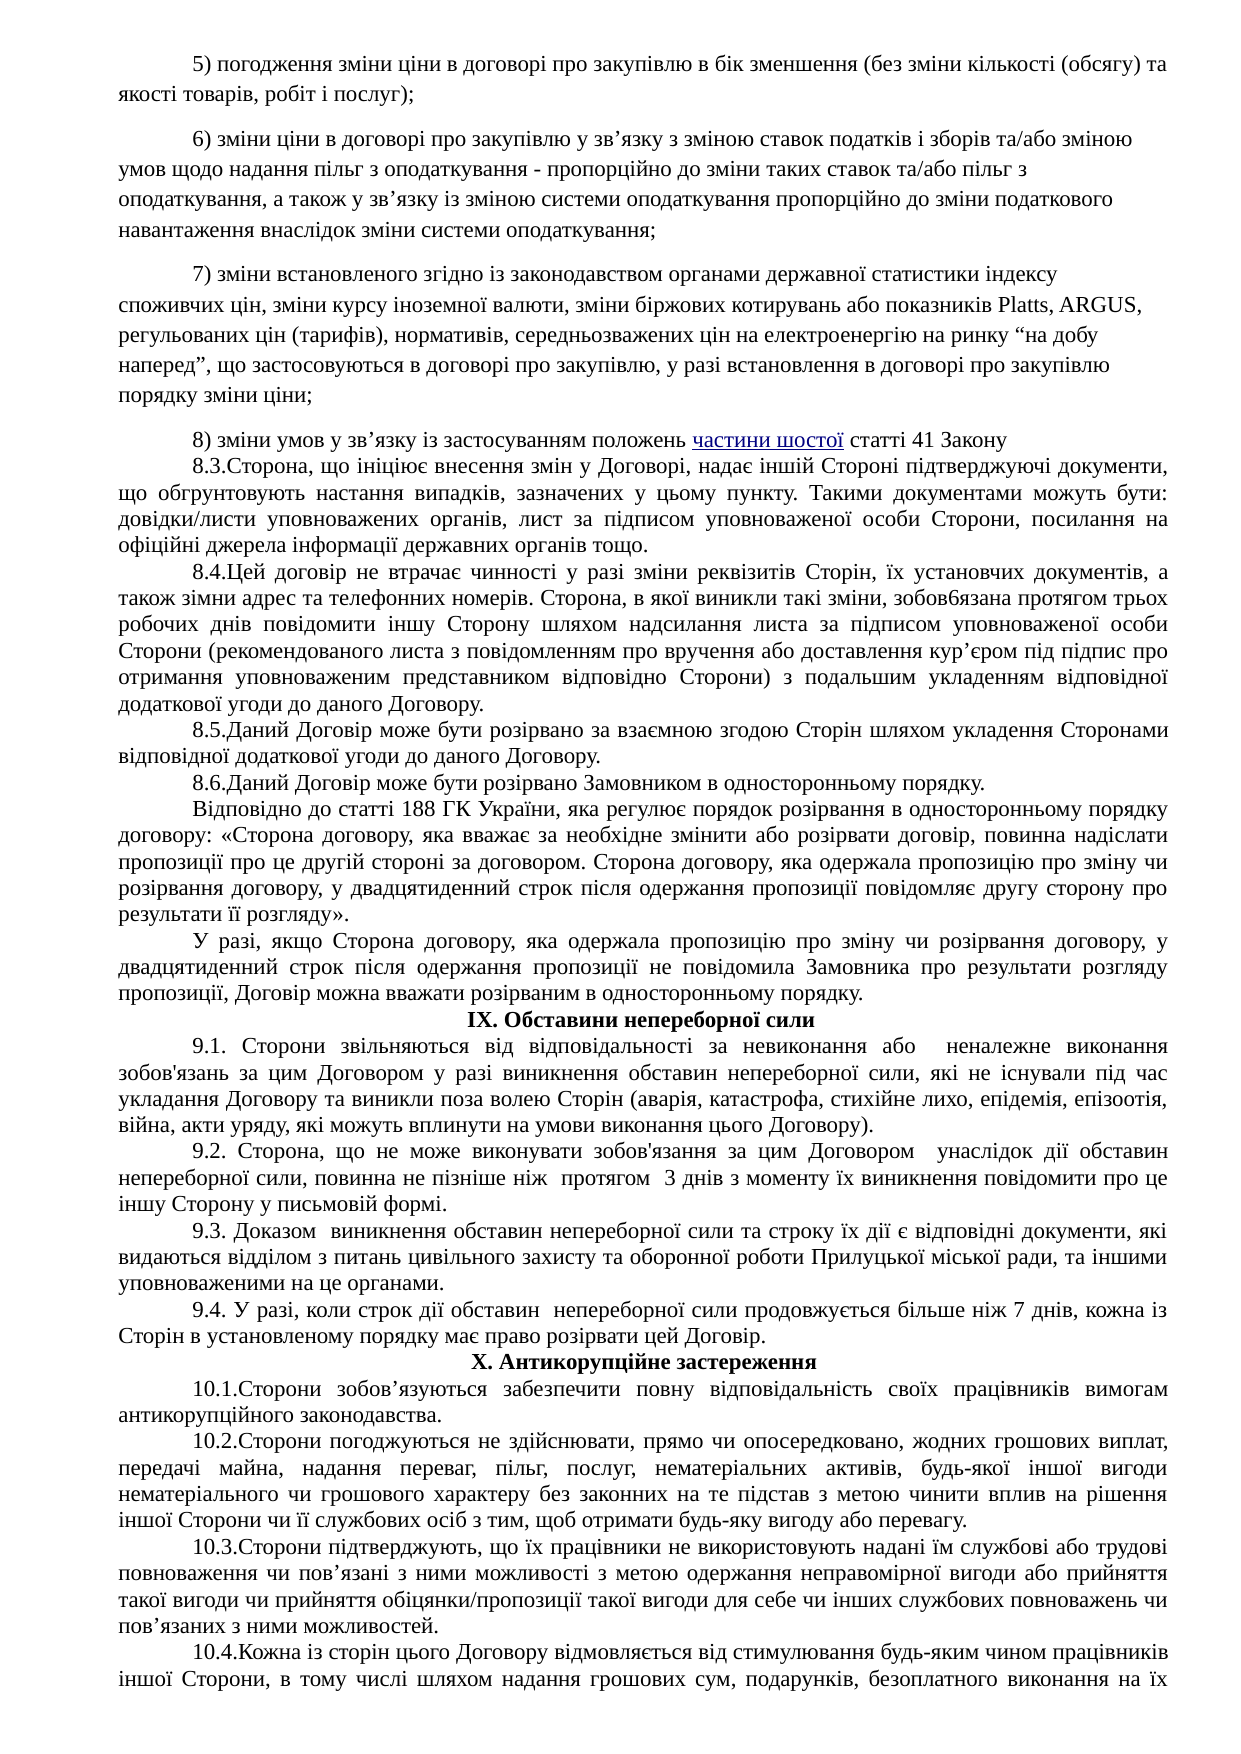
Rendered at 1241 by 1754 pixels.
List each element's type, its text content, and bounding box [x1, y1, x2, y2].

text 8) зміни умов у зв’язку із застосуванням положень частини шостої статті 41 Закону [118, 426, 1170, 452]
text 8.3.Сторона, що ініціює внесення змін у Договорі, надає іншій Стороні підтверджуючі документи, що обгрунтовують настання випадків, зазначених у цьому пункту. Такими документами можуть бути: довідки/листи уповноважених органів, лист за підписом уповноваженої особи Сторони, посилання на офіційні джерела інформації державних органів тощо. [118, 452, 1170, 558]
text 5) погодження зміни ціни в договорі про закупівлю в бік зменшення (без зміни кількості (обсягу) та якості товарів, робіт і послуг); [118, 50, 1170, 107]
text 9.2. Сторона, що не може виконувати зобов'язання за цим Договором унаслідок дії обставин непереборної сили, повинна не пізніше ніж протягом 3 днів з моменту їх виникнення повідомити про це іншу Сторону у письмовій формі. [118, 1138, 1170, 1217]
text 10.3.Сторони підтверджують, що їх працівники не використовують надані їм службові або трудові повноваження чи пов’язані з ними можливості з метою одержання неправомірної вигоди або прийняття такої вигоди чи прийняття обіцянки/пропозиції такої вигоди для себе чи інших службових повноважень чи пов’язаних з ними можливостей. [118, 1533, 1170, 1638]
text 6) зміни ціни в договорі про закупівлю у зв’язку з зміною ставок податків і зборів та/або зміною умов щодо надання пільг з оподаткування - пропорційно до зміни таких ставок та/або пільг з оподаткування, а також у зв’язку із зміною системи оподаткування пропорційно до зміни податкового навантаження внаслідок зміни системи оподаткування; [118, 125, 1170, 242]
text 8.6.Даний Договір може бути розірвано Замовником в односторонньому порядку. [118, 769, 1170, 795]
text 8.4.Цей договір не втрачає чинності у разі зміни реквізитів Сторін, їх установчих документів, а також зімни адрес та телефонних номерів. Сторона, в якої виникли такі зміни, зобов6язана протягом трьох робочих днів повідомити іншу Сторону шляхом надсилання листа за підписом уповноваженої особи Сторони (рекомендованого листа з повідомленням про вручення або доставлення кур’єром під підпис про отримання уповноваженим представником відповідно Сторони) з подальшим укладенням відповідної додаткової угоди до даного Договору. [118, 558, 1170, 716]
text IX. Обставини непереборної сили [118, 1006, 1170, 1032]
text 9.1. Сторони звільняються від відповідальності за невиконання або неналежне виконання зобов'язань за цим Договором у разі виникнення обставин непереборної сили, які не існували під час укладання Договору та виникли поза волею Сторін (аварія, катастрофа, стихійне лихо, епідемія, епізоотія, війна, акти уряду, які можуть вплинути на умови виконання цього Договору). [118, 1032, 1170, 1138]
text 10.2.Сторони погоджуються не здійснювати, прямо чи опосередковано, жодних грошових виплат, передачі майна, надання переваг, пільг, послуг, нематеріальних активів, будь-якої іншої вигоди нематеріального чи грошового характеру без законних на те підстав з метою чинити вплив на рішення іншої Сторони чи її службових осіб з тим, щоб отримати будь-яку вигоду або перевагу. [118, 1427, 1170, 1533]
text Х. Антикорупційне застереження [118, 1348, 1170, 1375]
text 9.4. У разі, коли строк дії обставин непереборної сили продовжується більше ніж 7 днів, кожна із Сторін в установленому порядку має право розірвати цей Договір. [118, 1296, 1170, 1348]
text 8.5.Даний Договір може бути розірвано за взаємною згодою Сторін шляхом укладення Сторонами відповідної додаткової угоди до даного Договору. [118, 716, 1170, 769]
text 9.3. Доказом виникнення обставин непереборної сили та строку їх дії є відповідні документи, які видаються відділом з питань цивільного захисту та оборонної роботи Прилуцької міської ради, та іншими уповноваженими на це органами. [118, 1217, 1170, 1296]
text 10.4.Кожна із сторін цього Договору відмовляється від стимулювання будь-яким чином працівників іншої Сторони, в тому числі шляхом надання грошових сум, подарунків, безоплатного виконання на їх [118, 1638, 1170, 1691]
text 7) зміни встановленого згідно із законодавством органами державної статистики індексу споживчих цін, зміни курсу іноземної валюти, зміни біржових котирувань або показників Platts, ARGUS, регульованих цін (тарифів), нормативів, середньозважених цін на електроенергію на ринку “на добу наперед”, що застосовуються в договорі про закупівлю, у разі встановлення в договорі про закупівлю порядку зміни ціни; [118, 260, 1170, 408]
text У разі, якщо Сторона договору, яка одержала пропозицію про зміну чи розірвання договору, у двадцятиденний строк після одержання пропозиції не повідомила Замовника про результати розгляду пропозиції, Договір можна вважати розірваним в односторонньому порядку. [118, 927, 1170, 1006]
text Відповідно до статті 188 ГК України, яка регулює порядок розірвання в односторонньому порядку договору: «Сторона договору, яка вважає за необхідне змінити або розірвати договір, повинна надіслати пропозиції про це другій стороні за договором. Сторона договору, яка одержала пропозицію про зміну чи розірвання договору, у двадцятиденний строк після одержання пропозиції повідомляє другу сторону про результати її розгляду». [118, 795, 1170, 927]
text 10.1.Сторони зобов’язуються забезпечити повну відповідальність своїх працівників вимогам антикорупційного законодавства. [118, 1375, 1170, 1427]
